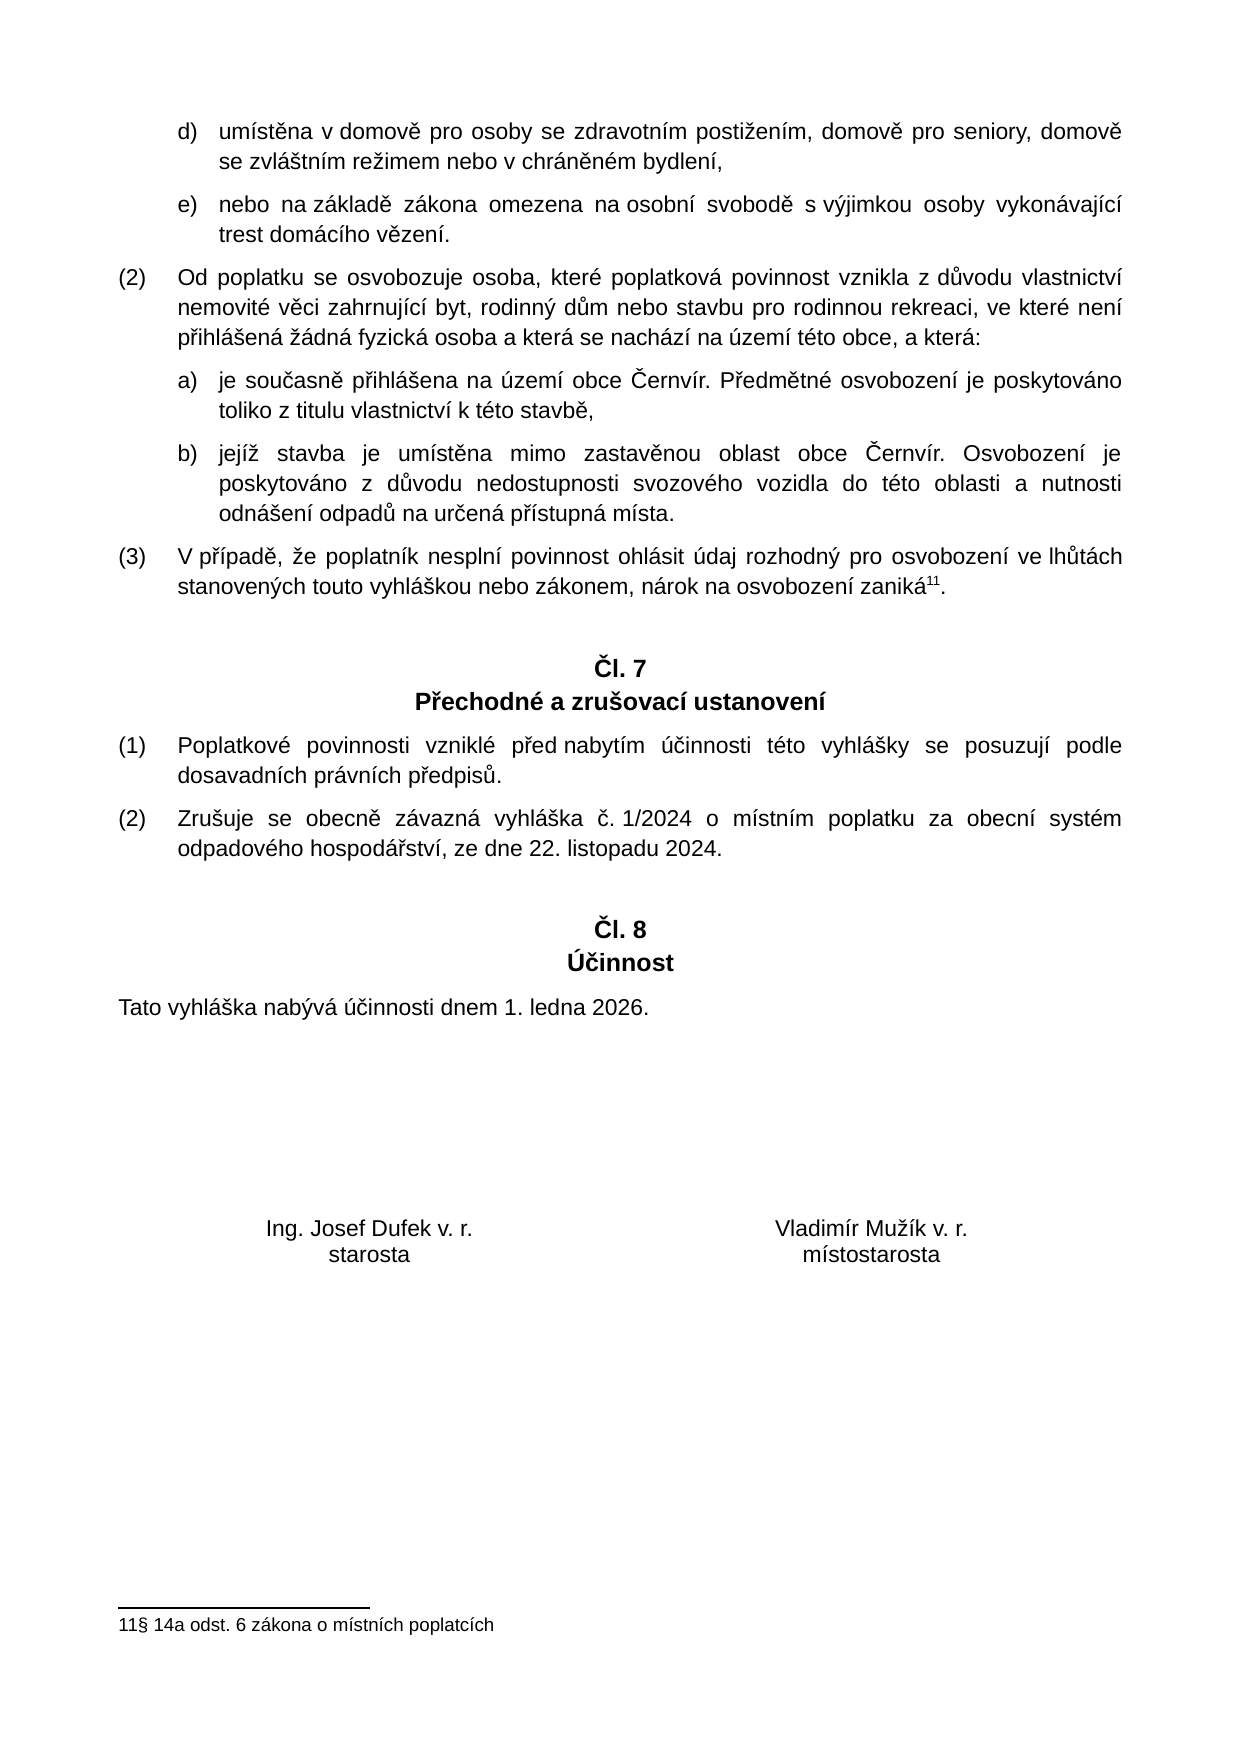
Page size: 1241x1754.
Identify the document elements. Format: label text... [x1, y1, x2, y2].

subtitle Čl. 8 Účinnost [118, 915, 1122, 977]
list Zrušuje se obecně závazná vyhláška č. 1/2024 o místním poplatku za obecní systém odpadového hospodářství, ze dne 22. listopadu 2024. [118, 805, 1122, 862]
list je současně přihlášena na území obce Černvír. Předmětné osvobození je poskytováno toliko z titulu vlastnictví k této stavbě, [177, 367, 1122, 424]
list V případě, že poplatník nesplní povinnost ohlásit údaj rozhodný pro osvobození ve lhůtách stanovených touto vyhláškou nebo zákonem, nárok na osvobození zaniká. [118, 543, 1122, 600]
subtitle Čl. 7 Přechodné a zrušovací ustanovení [118, 653, 1122, 715]
table_cell [620, 1273, 1122, 1391]
table_cell [118, 1273, 620, 1391]
table_header Vladimír Mužík v. r. místostarosta [620, 1155, 1122, 1273]
list umístěna v domově pro osoby se zdravotním postižením, domově pro seniory, domově se zvláštním režimem nebo v chráněném bydlení, [177, 118, 1122, 175]
text Tato vyhláška nabývá účinnosti dnem 1. ledna 2026. [118, 994, 1122, 1020]
list Od poplatku se osvobozuje osoba, které poplatková povinnost vznikla z důvodu vlastnictví nemovité věci zahrnující byt, rodinný dům nebo stavbu pro rodinnou rekreaci, ve které není přihlášená žádná fyzická osoba a která se nachází na území této obce, a která: [118, 264, 1122, 351]
table_header Ing. Josef Dufek v. r. starosta [118, 1155, 620, 1273]
list § 14a odst. 6 zákona o místních poplatcích [118, 1614, 1122, 1635]
list jejíž stavba je umístěna mimo zastavěnou oblast obce Černvír. Osvobození je poskytováno z důvodu nedostupnosti svozového vozidla do této oblasti a nutnosti odnášení odpadů na určená přístupná místa. [177, 440, 1122, 527]
list Poplatkové povinnosti vzniklé před nabytím účinnosti této vyhlášky se posuzují podle dosavadních právních předpisů. [118, 732, 1122, 789]
list nebo na základě zákona omezena na osobní svobodě s výjimkou osoby vykonávající trest domácího vězení. [177, 191, 1122, 248]
